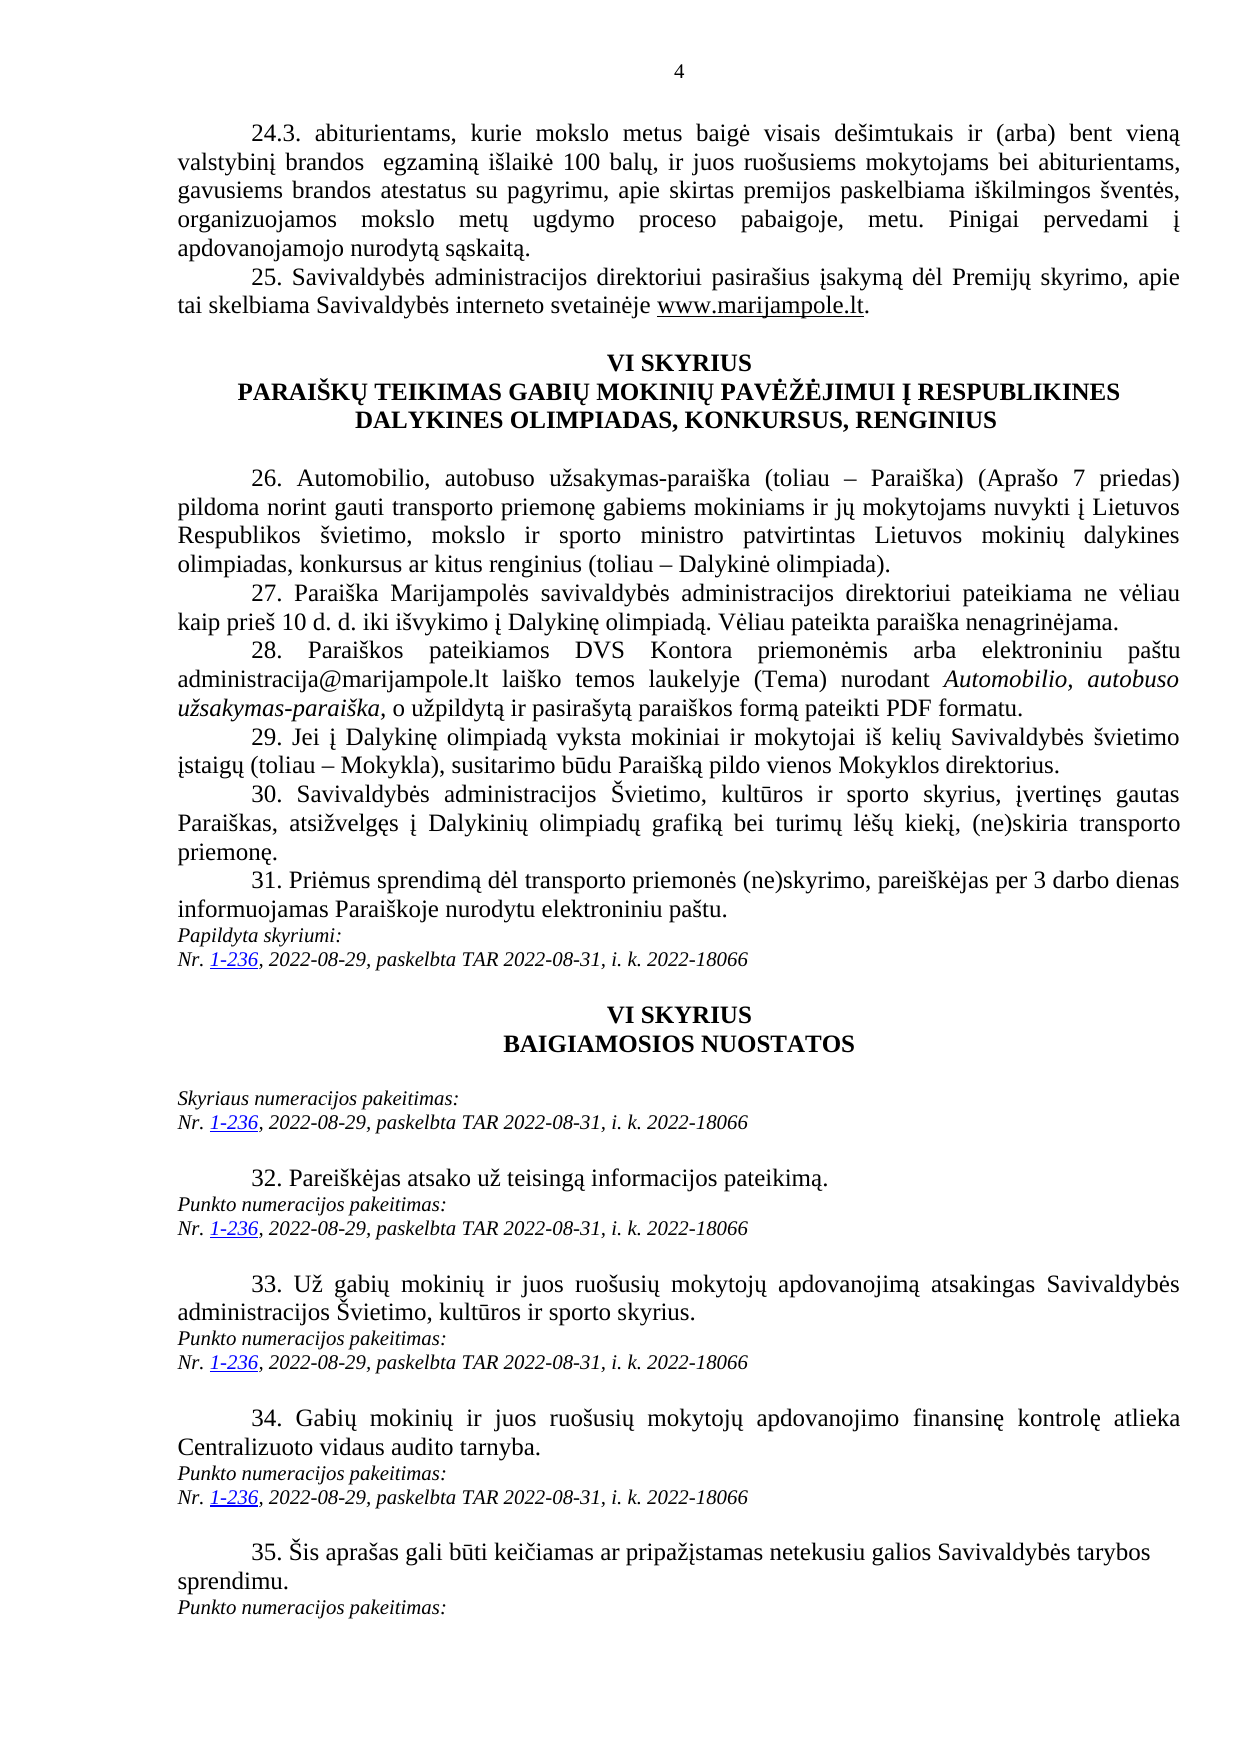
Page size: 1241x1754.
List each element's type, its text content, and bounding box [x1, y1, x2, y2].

text 31. Priėmus sprendimą dėl transporto priemonės (ne)skyrimo, pareiškėjas per 3 darbo dienas informuojamas Paraiškoje nurodytu elektroniniu paštu. [177, 866, 1181, 923]
text 24.3. abiturientams, kurie mokslo metus baigė visais dešimtukais ir (arba) bent vieną valstybinį brandos egzaminą išlaikė 100 balų, ir juos ruošusiems mokytojams bei abiturientams, gavusiems brandos atestatus su pagyrimu, apie skirtas premijos paskelbiama iškilmingos šventės, organizuojamos mokslo metų ugdymo proceso pabaigoje, metu. Pinigai pervedami į apdovanojamojo nurodytą sąskaitą. [177, 118, 1181, 262]
text 27. Paraiška Marijampolės savivaldybės administracijos direktoriui pateikiama ne vėliau kaip prieš 10 d. d. iki išvykimo į Dalykinę olimpiadą. Vėliau pateikta paraiška nenagrinėjama. [177, 578, 1181, 636]
text Nr. 1-236, 2022-08-29, paskelbta TAR 2022-08-31, i. k. 2022-18066 [177, 1216, 1181, 1240]
text 35. Šis aprašas gali būti keičiamas ar pripažįstamas netekusiu galios Savivaldybės tarybos sprendimu. [177, 1537, 1181, 1595]
text Punkto numeracijos pakeitimas: [177, 1326, 1181, 1350]
text 34. Gabių mokinių ir juos ruošusių mokytojų apdovanojimo finansinę kontrolę atlieka Centralizuoto vidaus audito tarnyba. [177, 1403, 1181, 1461]
text VI SKYRIUS [177, 1000, 1181, 1029]
text VI SKYRIUS [177, 348, 1181, 377]
text 33. Už gabių mokinių ir juos ruošusių mokytojų apdovanojimą atsakingas Savivaldybės administracijos Švietimo, kultūros ir sporto skyrius. [177, 1269, 1181, 1326]
text 26. Automobilio, autobuso užsakymas-paraiška (toliau – Paraiška) (Aprašo 7 priedas) pildoma norint gauti transporto priemonę gabiems mokiniams ir jų mokytojams nuvykti į Lietuvos Respublikos švietimo, mokslo ir sporto ministro patvirtintas Lietuvos mokinių dalykines olimpiadas, konkursus ar kitus renginius (toliau – Dalykinė olimpiada). [177, 463, 1181, 578]
text 30. Savivaldybės administracijos Švietimo, kultūros ir sporto skyrius, įvertinęs gautas Paraiškas, atsižvelgęs į Dalykinių olimpiadų grafiką bei turimų lėšų kiekį, (ne)skiria transporto priemonę. [177, 779, 1181, 866]
text Nr. 1-236, 2022-08-29, paskelbta TAR 2022-08-31, i. k. 2022-18066 [177, 1350, 1181, 1374]
text Punkto numeracijos pakeitimas: [177, 1461, 1181, 1485]
text Nr. 1-236, 2022-08-29, paskelbta TAR 2022-08-31, i. k. 2022-18066 [177, 1485, 1181, 1509]
text Papildyta skyriumi: [177, 923, 1181, 947]
text BAIGIAMOSIOS NUOSTATOS [177, 1029, 1181, 1057]
text Skyriaus numeracijos pakeitimas: [177, 1086, 1181, 1110]
text Nr. 1-236, 2022-08-29, paskelbta TAR 2022-08-31, i. k. 2022-18066 [177, 947, 1181, 971]
text 25. Savivaldybės administracijos direktoriui pasirašius įsakymą dėl Premijų skyrimo, apie tai skelbiama Savivaldybės interneto svetainėje www.marijampole.lt. [177, 262, 1181, 319]
text Nr. 1-236, 2022-08-29, paskelbta TAR 2022-08-31, i. k. 2022-18066 [177, 1110, 1181, 1134]
text Punkto numeracijos pakeitimas: [177, 1595, 1181, 1619]
text 29. Jei į Dalykinę olimpiadą vyksta mokiniai ir mokytojai iš kelių Savivaldybės švietimo įstaigų (toliau – Mokykla), susitarimo būdu Paraišką pildo vienos Mokyklos direktorius. [177, 722, 1181, 779]
text PARAIŠKŲ TEIKIMAS GABIŲ MOKINIŲ PAVĖŽĖJIMUI Į RESPUBLIKINES DALYKINES OLIMPIADAS, KONKURSUS, RENGINIUS [177, 377, 1181, 434]
text 28. Paraiškos pateikiamos DVS Kontora priemonėmis arba elektroniniu paštu administracija@marijampole.lt laiško temos laukelyje (Tema) nurodant Automobilio, autobuso užsakymas-paraiška, o užpildytą ir pasirašytą paraiškos formą pateikti PDF formatu. [177, 636, 1181, 722]
text Punkto numeracijos pakeitimas: [177, 1192, 1181, 1216]
text 32. Pareiškėjas atsako už teisingą informacijos pateikimą. [177, 1163, 1181, 1192]
